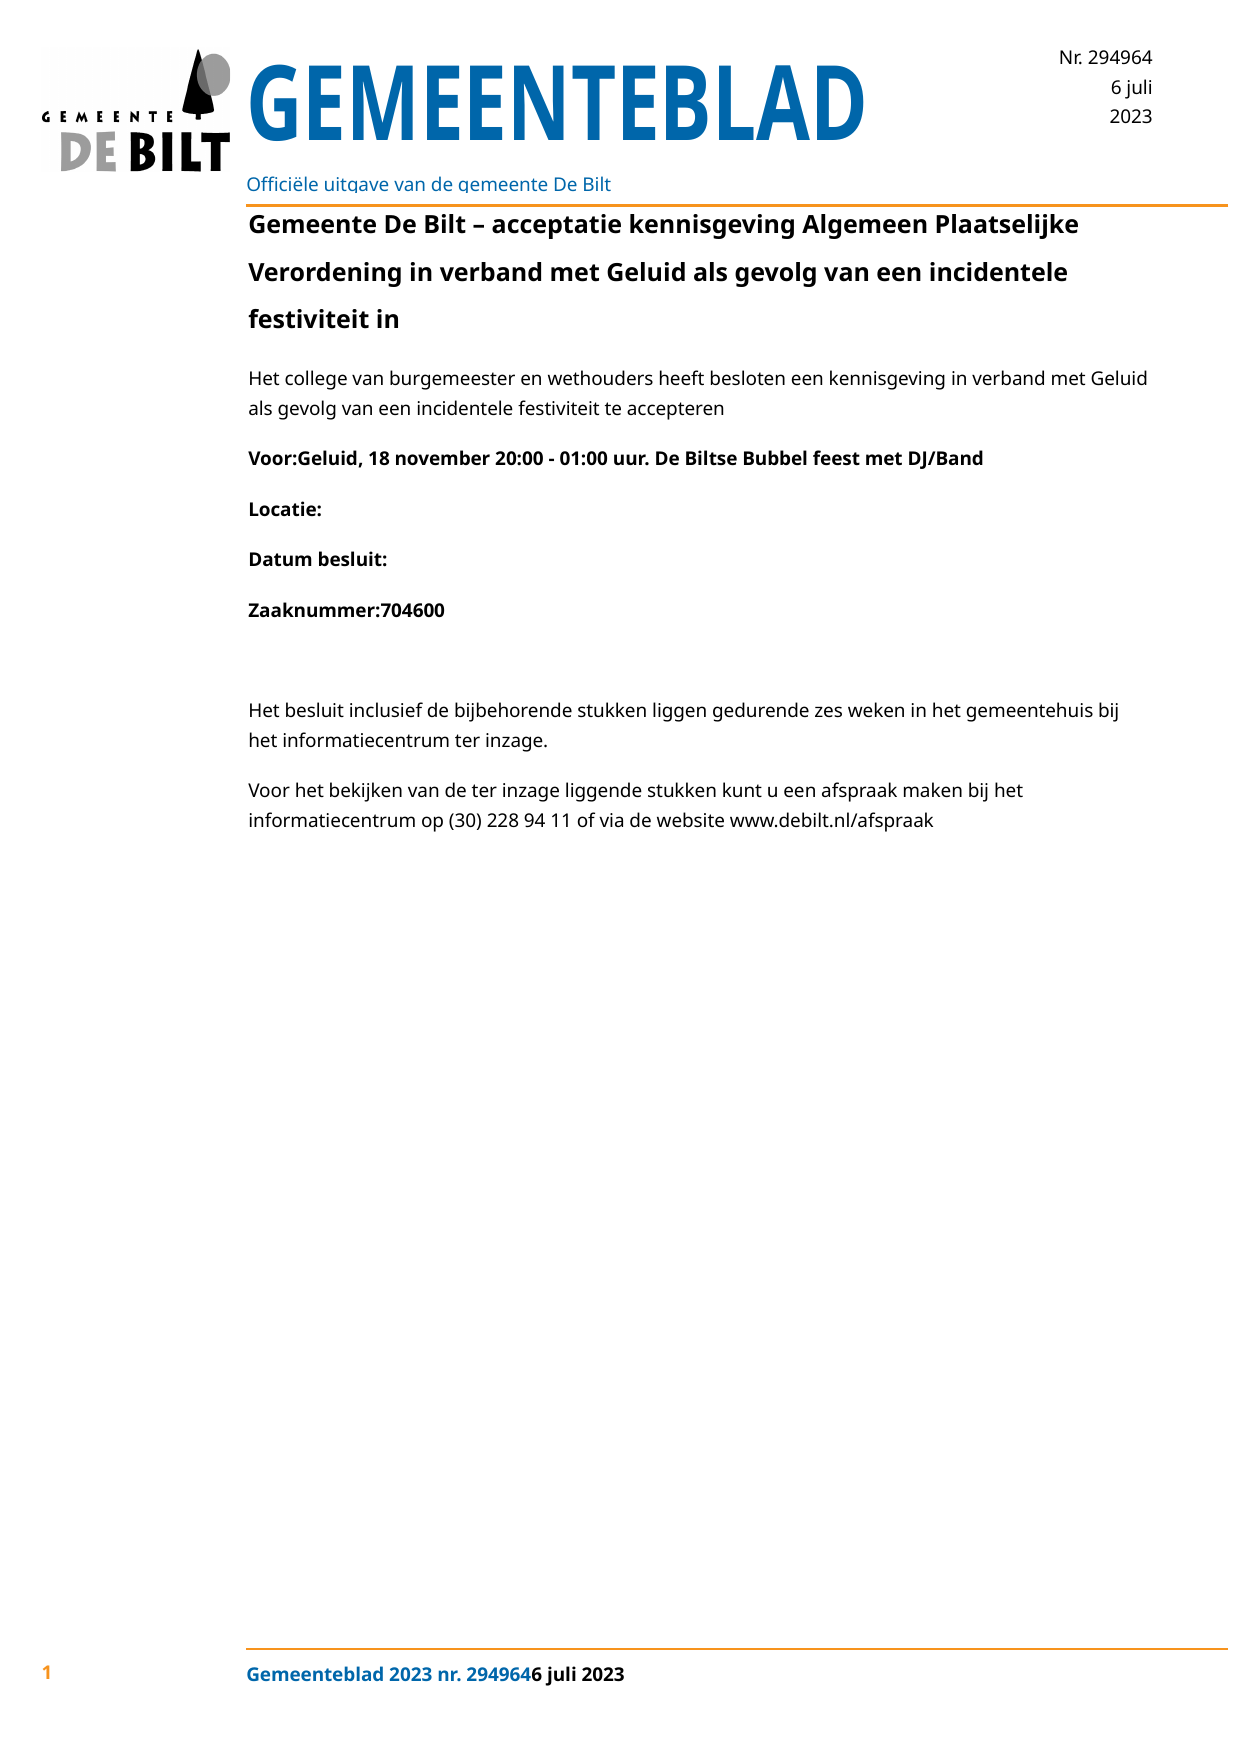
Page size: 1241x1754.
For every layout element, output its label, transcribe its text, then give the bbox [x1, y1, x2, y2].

text Zaaknummer:704600 [248, 597, 1152, 622]
text Het besluit inclusief de bijbehorende stukken liggen gedurende zes weken in het gemeentehuis bij het informatiecentrum ter inzage. [248, 698, 1152, 753]
text Locatie: [248, 496, 1152, 522]
text Voor het bekijken van de ter inzage liggende stukken kunt u een afspraak maken bij het informatiecentrum op (30) 228 94 11 of via de website www.debilt.nl/afspraak [248, 778, 1152, 833]
text Datum besluit: [248, 546, 1152, 572]
picture [41, 47, 231, 172]
text Het college van burgemeester en wethouders heeft besloten een kennisgeving in verband met Geluid als gevolg van een incidentele festiviteit te accepteren [248, 366, 1152, 421]
text Gemeente De Bilt – acceptatie kennisgeving Algemeen Plaatselijke Verordening in verband met Geluid als gevolg van een incidentele festiviteit in [248, 207, 1152, 336]
text Voor:Geluid, 18 november 20:00 - 01:00 uur. De Biltse Bubbel feest met DJ/Band [248, 446, 1152, 471]
